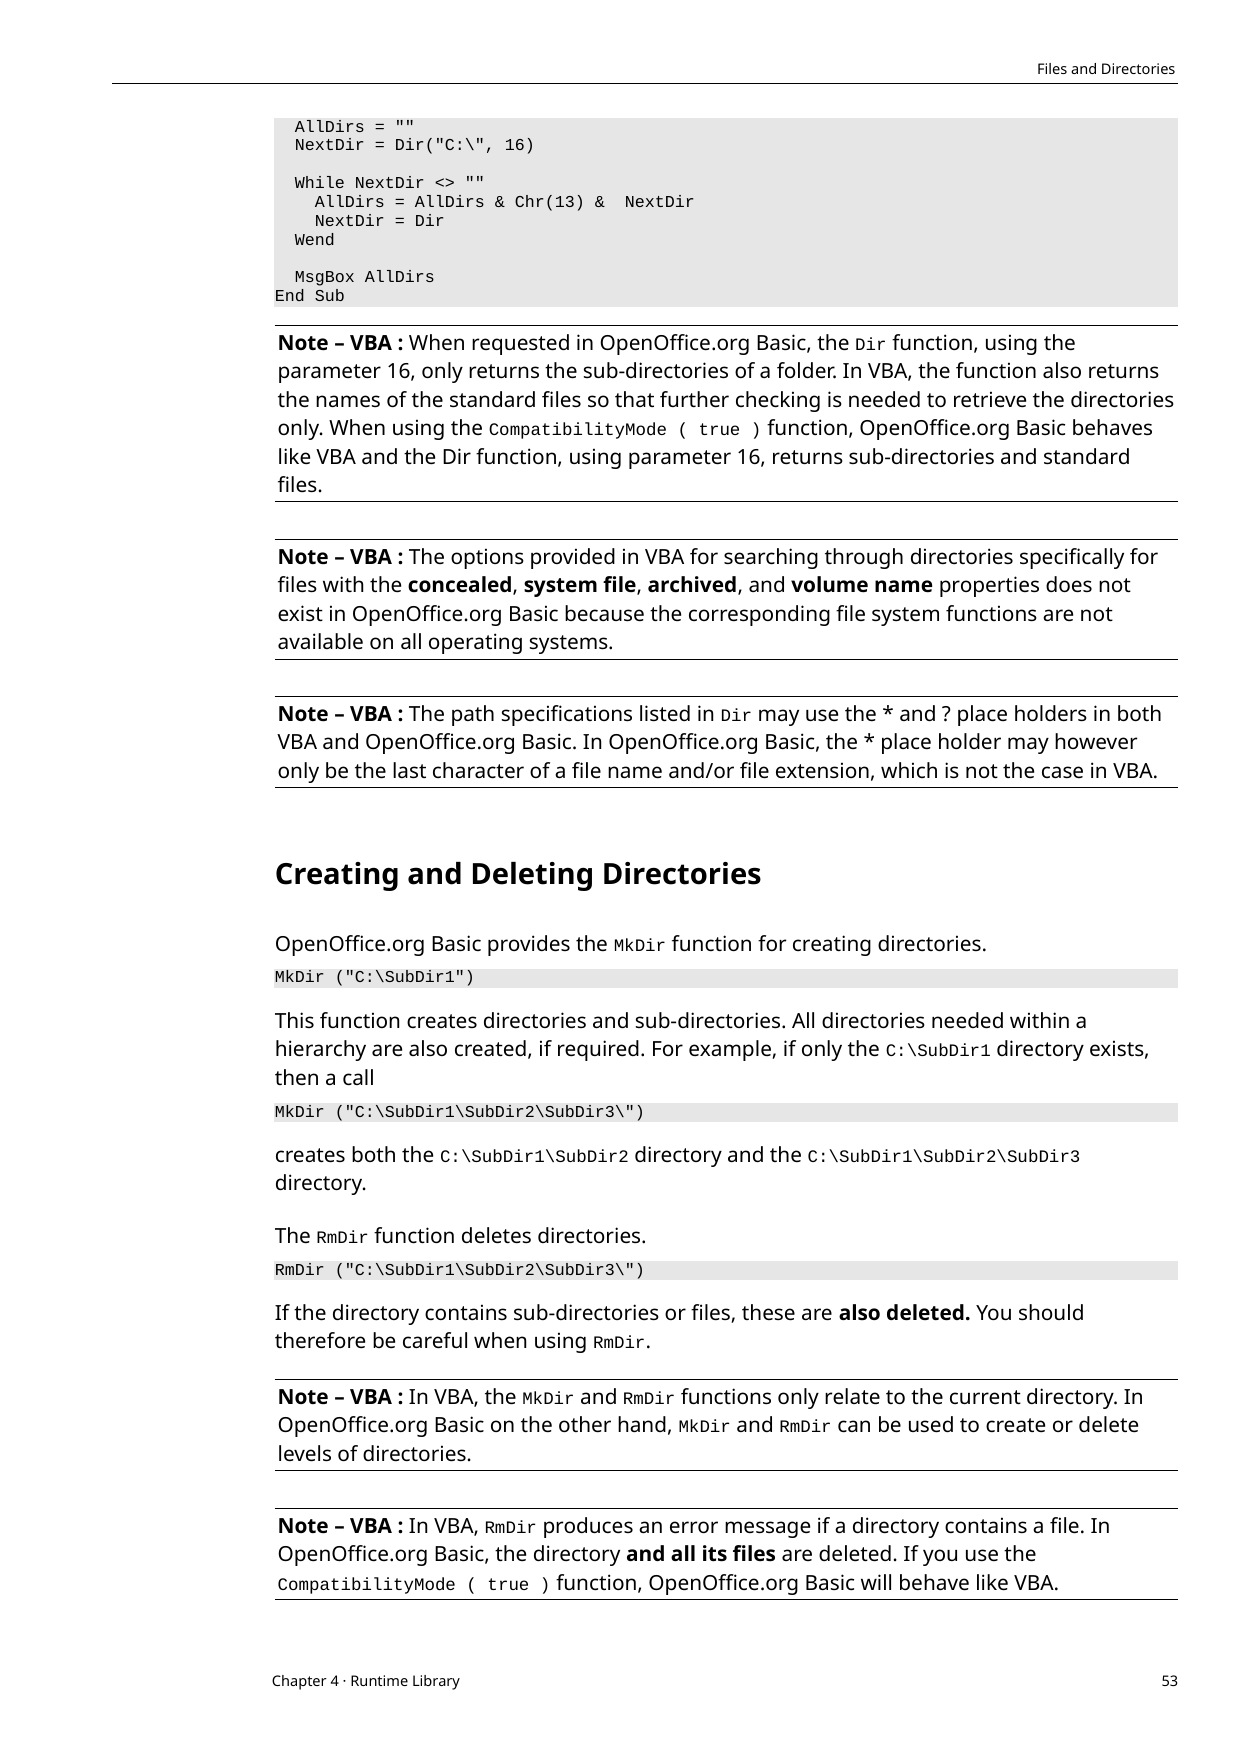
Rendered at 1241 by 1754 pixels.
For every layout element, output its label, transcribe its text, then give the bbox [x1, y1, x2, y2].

list VBA : The path specifications listed in Dir may use the * and ? place holders in both VBA and OpenOffice.org Basic. In OpenOffice.org Basic, the * place holder may however only be the last character of a file name and/or file extension, which is not the case in VBA. [274, 697, 1178, 787]
list VBA : When requested in OpenOffice.org Basic, the Dir function, using the parameter 16, only returns the sub-directories of a folder. In VBA, the function also returns the names of the standard files so that further checking is needed to retrieve the directories only. When using the CompatibilityMode ( true ) function, OpenOffice.org Basic behaves like VBA and the Dir function, using parameter 16, returns sub-directories and standard files. [274, 326, 1178, 502]
text OpenOffice.org Basic provides the MkDir function for creating directories. [274, 929, 1178, 957]
text AllDirs = "" NextDir = Dir("C:\", 16) While NextDir <> "" AllDirs = AllDirs & Chr(13) & NextDir NextDir = Dir Wend MsgBox AllDirs End Sub [274, 118, 1178, 307]
list VBA : In VBA, the MkDir and RmDir functions only relate to the current directory. In OpenOffice.org Basic on the other hand, MkDir and RmDir can be used to create or delete levels of directories. [274, 1380, 1178, 1471]
list VBA : The options provided in VBA for searching through directories specifically for files with the concealed, system file, archived, and volume name properties does not exist in OpenOffice.org Basic because the corresponding file system functions are not available on all operating systems. [274, 540, 1178, 659]
text MkDir ("C:\SubDir1") [274, 969, 1178, 988]
text creates both the C:\SubDir1\SubDir2 directory and the C:\SubDir1\SubDir2\SubDir3 directory. [274, 1140, 1178, 1197]
text RmDir ("C:\SubDir1\SubDir2\SubDir3\") [274, 1261, 1178, 1280]
subtitle Creating and Deleting Directories [274, 853, 1178, 893]
text If the directory contains sub-directories or files, these are also deleted. You should therefore be careful when using RmDir. [274, 1298, 1178, 1355]
list VBA : In VBA, RmDir produces an error message if a directory contains a file. In OpenOffice.org Basic, the directory and all its files are deleted. If you use the CompatibilityMode ( true ) function, OpenOffice.org Basic will behave like VBA. [274, 1509, 1178, 1599]
text This function creates directories and sub-directories. All directories needed within a hierarchy are also created, if required. For example, if only the C:\SubDir1 directory exists, then a call [274, 1006, 1178, 1091]
text MkDir ("C:\SubDir1\SubDir2\SubDir3\") [274, 1103, 1178, 1122]
text The RmDir function deletes directories. [274, 1221, 1178, 1249]
